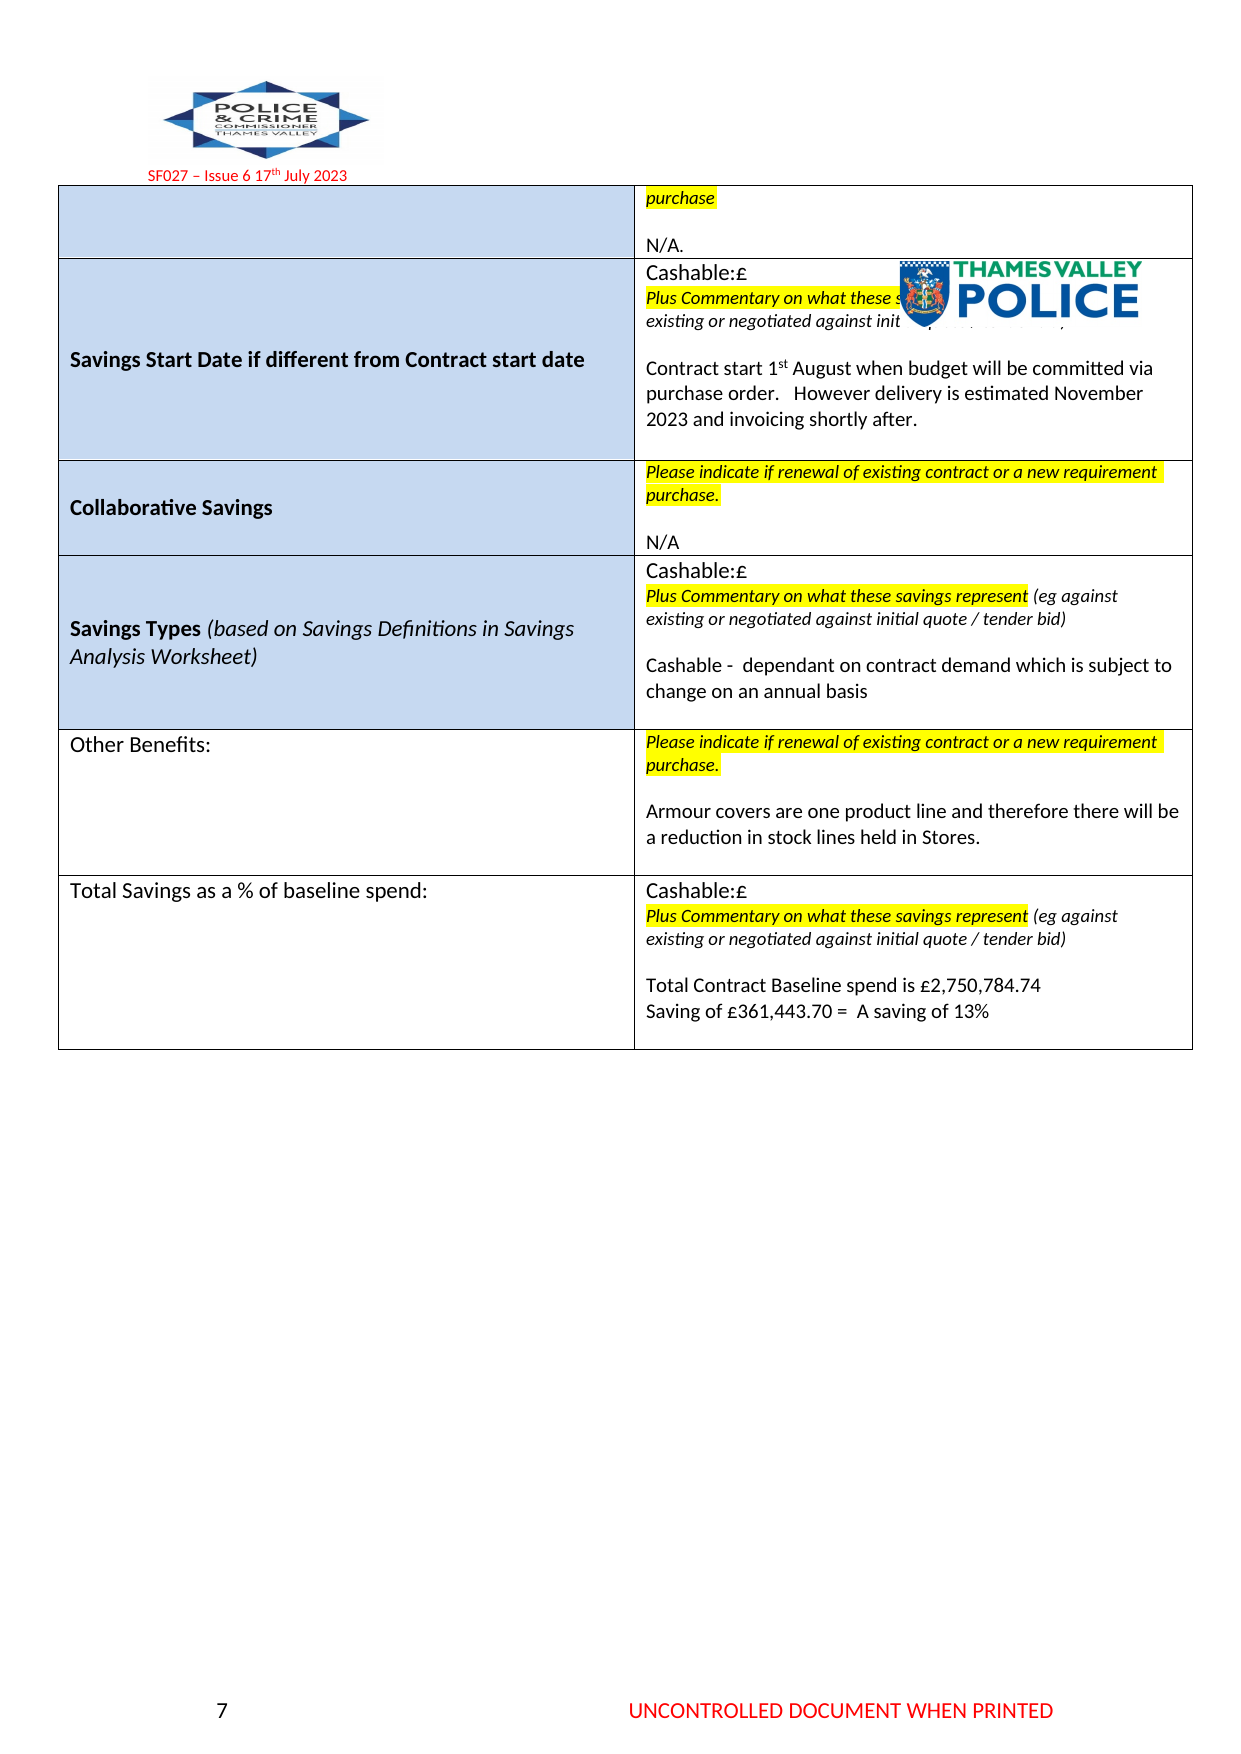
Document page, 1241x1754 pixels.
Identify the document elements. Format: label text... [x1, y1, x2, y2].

table_cell Total Savings as a % of baseline spend: [59, 876, 634, 1049]
table_cell Savings Types (based on Savings Definitions in Savings Analysis Worksheet) [59, 556, 634, 729]
table_cell Please indicate if renewal of existing contract or a new requirement purchase. Armour covers are one product line and therefore there will be a reduction in stock lines held in Stores. [635, 730, 1192, 875]
table_cell Cashable:£ Plus Commentary on what these savings represent (eg against existing or negotiated against initial quote / tender bid) Contract start 1st August when budget will be committed via purchase order. However delivery is estimated November 2023 and invoicing shortly after. [635, 259, 1192, 459]
table_cell Cashable:£ Plus Commentary on what these savings represent (eg against existing or negotiated against initial quote / tender bid) Cashable - dependant on contract demand which is subject to change on an annual basis [635, 556, 1192, 729]
table_cell Other Benefits: [59, 730, 634, 875]
table_cell [59, 186, 634, 257]
table_cell Collaborative Savings [59, 461, 634, 555]
table_cell Please indicate if renewal of existing contract or a new requirement purchase. N/A [635, 461, 1192, 555]
table_cell purchase N/A. [635, 186, 1192, 257]
table_cell Cashable:£ Plus Commentary on what these savings represent (eg against existing or negotiated against initial quote / tender bid) Total Contract Baseline spend is £2,750,784.74 Saving of £361,443.70 = A saving of 13% [635, 876, 1192, 1049]
table_cell Savings Start Date if different from Contract start date [59, 259, 634, 459]
